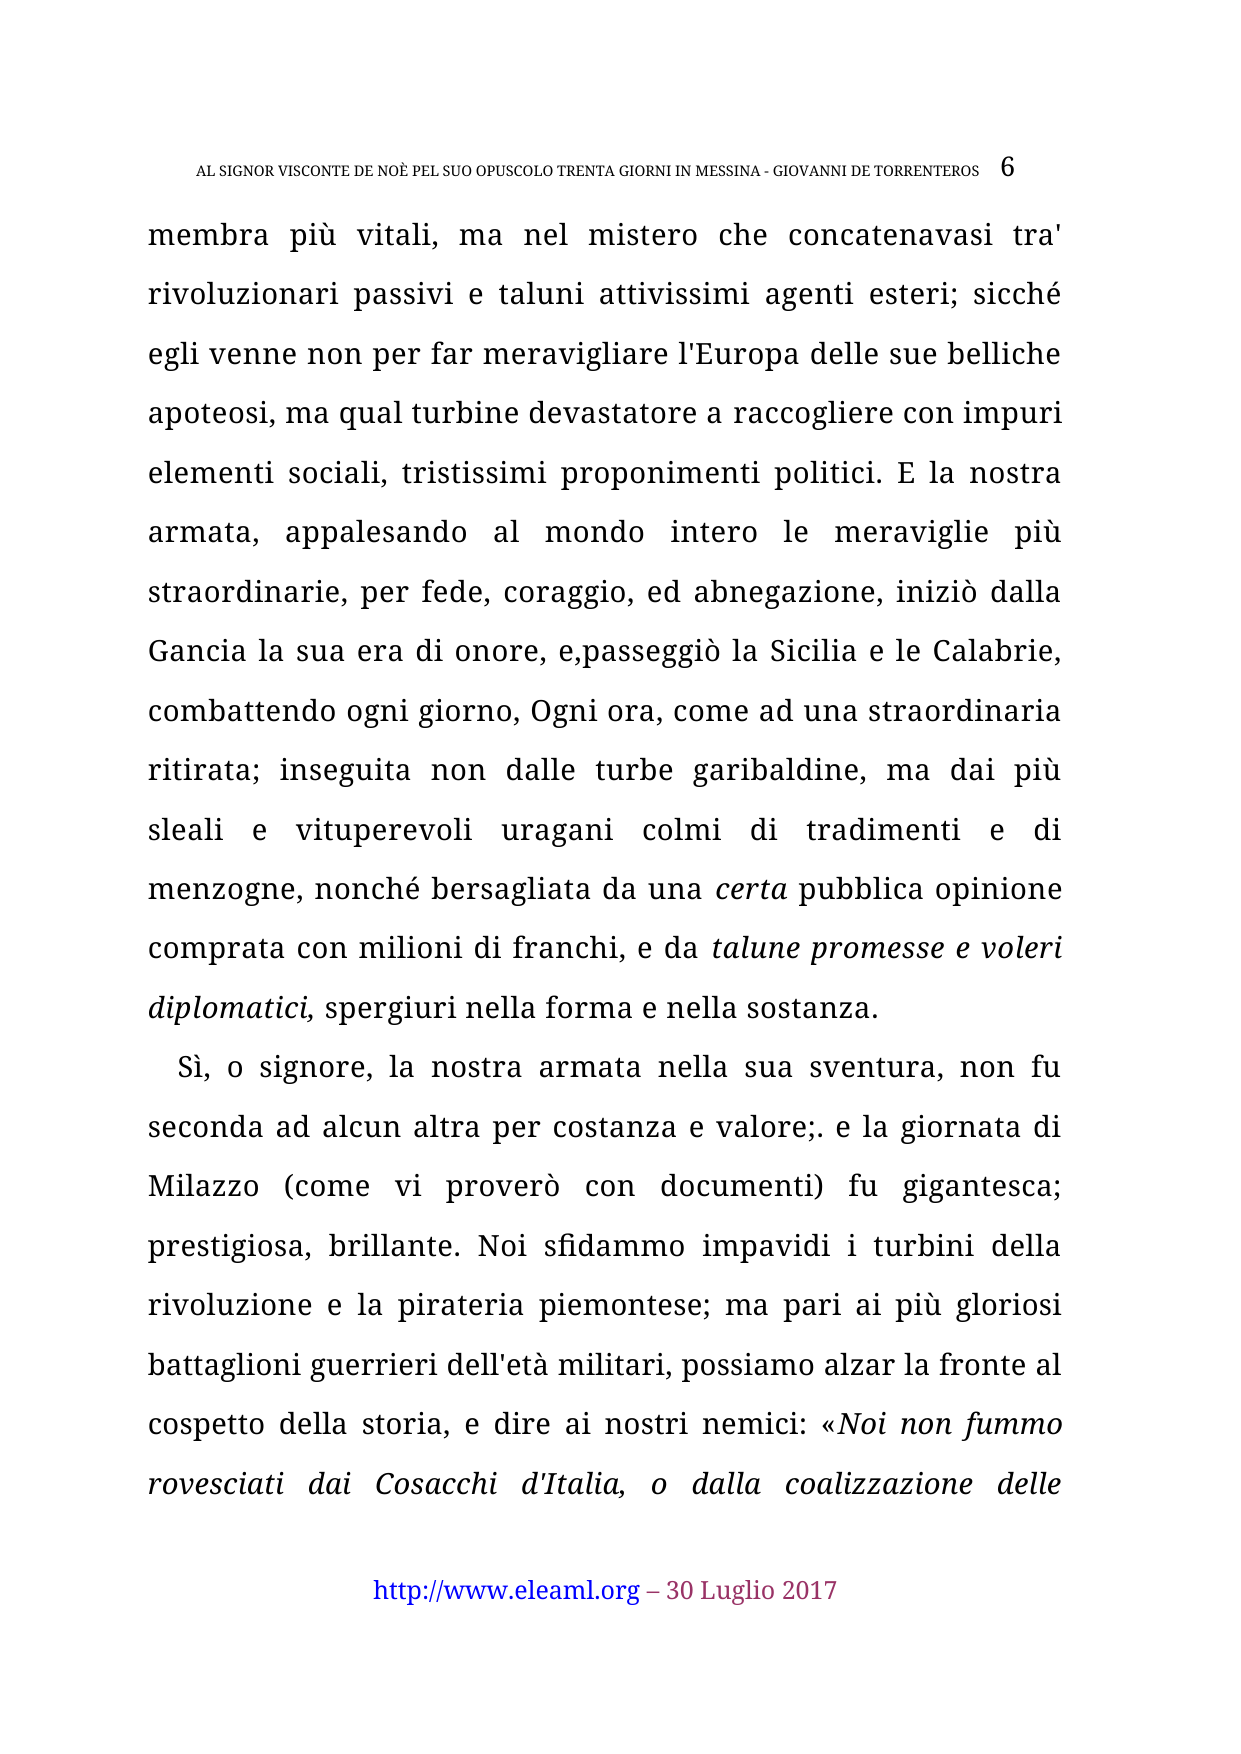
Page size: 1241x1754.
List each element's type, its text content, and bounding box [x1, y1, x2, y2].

text membra più vitali, ma nel mistero che concatenavasi tra' rivoluzionari passivi e taluni attivissimi agenti esteri; sicché egli venne non per far meravigliare l'Europa delle sue belliche apoteosi, ma qual turbine devastatore a raccogliere con impuri elementi sociali, tristissimi proponimenti politici. E la nostra armata, appalesando al mondo intero le meraviglie più straordinarie, per fede, coraggio, ed abnegazione, iniziò dalla Gancia la sua era di onore, e,passeggiò la Sicilia e le Calabrie, combattendo ogni giorno, Ogni ora, come ad una straordinaria ritirata; inseguita non dalle turbe garibaldine, ma dai più sleali e vituperevoli uragani colmi di tradimenti e di menzogne, nonché bersagliata da una certa pubblica opinione comprata con milioni di franchi, e da talune promesse e voleri diplomatici, spergiuri nella forma e nella sostanza. [148, 214, 1063, 1027]
text Sì, o signore, la nostra armata nella sua sventura, non fu seconda ad alcun altra per costanza e valore;. e la giornata di Milazzo (come vi proverò con documenti) fu gigantesca; prestigiosa, brillante. Noi sfidammo impavidi i turbini della rivoluzione e la pirateria piemontese; ma pari ai più gloriosi battaglioni guerrieri dell'età militari, possiamo alzar la fronte al cospetto della storia, e dire ai nostri nemici: «Noi non fummo rovesciati dai Cosacchi d'Italia, o dalla coalizzazione delle [148, 1047, 1063, 1503]
